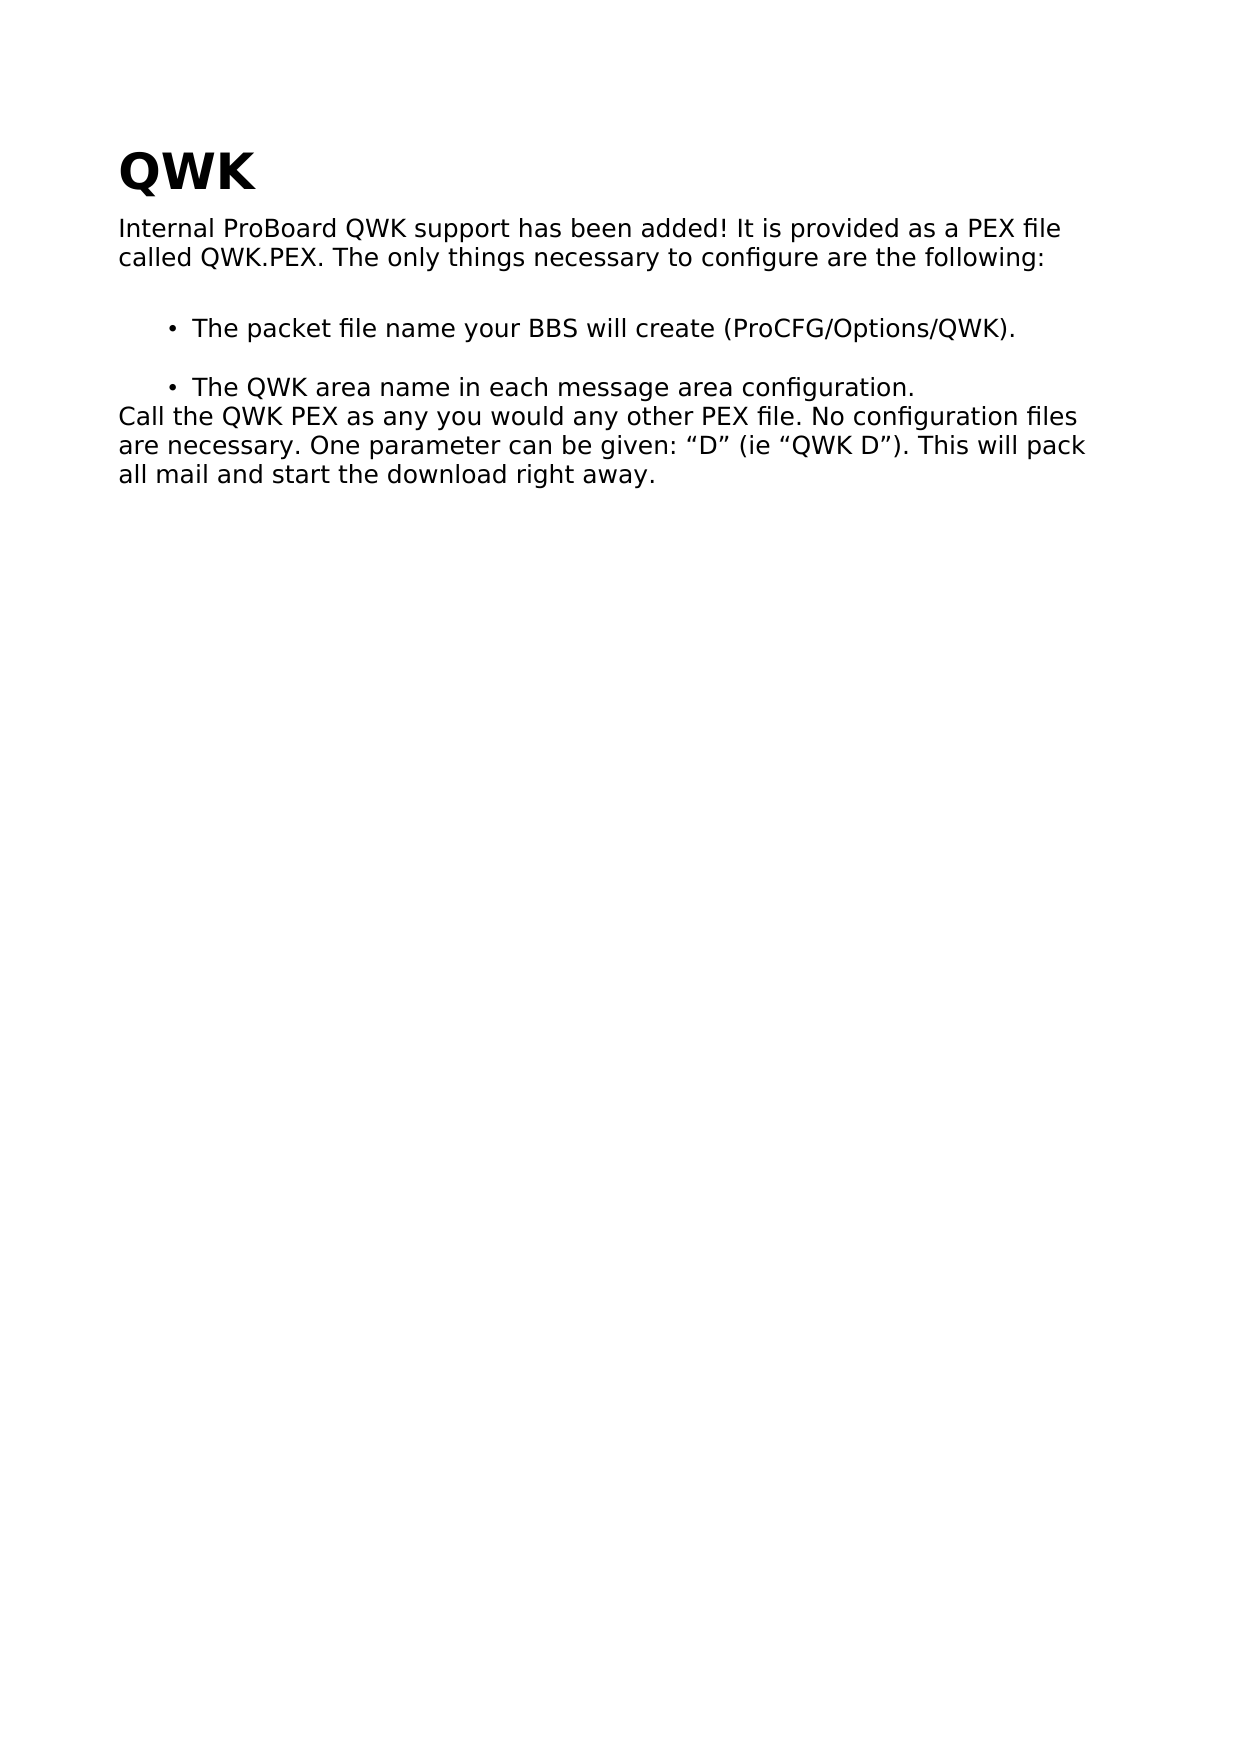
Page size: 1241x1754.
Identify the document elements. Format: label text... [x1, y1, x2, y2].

text Internal ProBoard QWK support has been added! It is provided as a PEX file called QWK.PEX. The only things necessary to configure are the following: [118, 214, 1122, 272]
list The QWK area name in each message area configuration. [177, 373, 1122, 402]
subtitle QWK [118, 143, 1122, 201]
text Call the QWK PEX as any you would any other PEX file. No configuration files are necessary. One parameter can be given: “D” (ie “QWK D”). This will pack all mail and start the download right away. [118, 402, 1122, 489]
list The packet file name your BBS will create (ProCFG/Options/QWK). [177, 314, 1122, 343]
